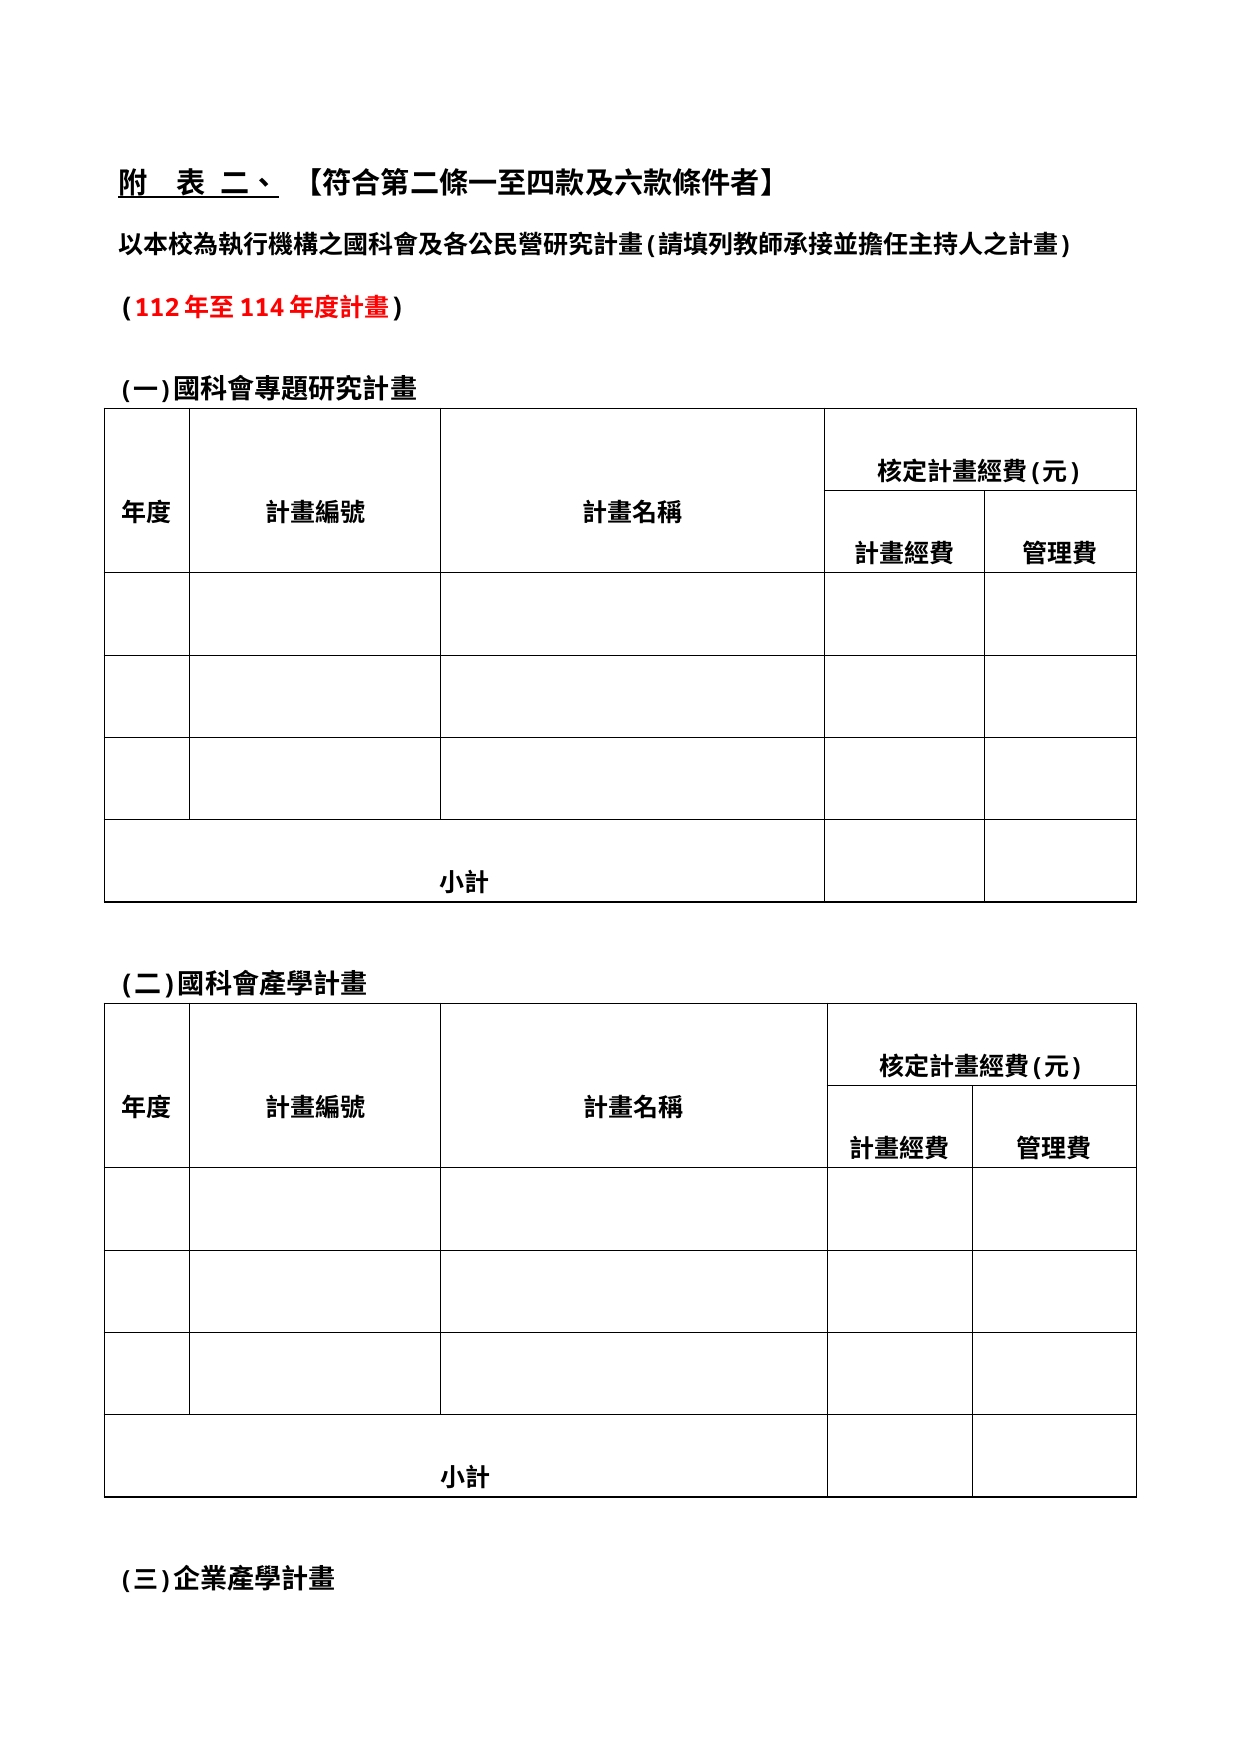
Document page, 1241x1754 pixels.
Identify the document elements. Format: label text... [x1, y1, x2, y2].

table_header 年度 [105, 409, 189, 572]
table_cell 計畫經費 [828, 1086, 972, 1167]
table_header 年度 [105, 1004, 189, 1167]
table_cell [441, 1251, 827, 1332]
table_cell [105, 1333, 189, 1414]
text (二)國科會產學計畫 [118, 940, 1122, 1003]
table_cell [190, 656, 440, 737]
table_cell [825, 820, 984, 901]
table_cell [190, 1251, 440, 1332]
text 附 表 二、 【符合第二條一至四款及六款條件者】 [118, 139, 1122, 201]
table_cell [828, 1168, 972, 1249]
table_cell [973, 1415, 1136, 1496]
table_cell [190, 738, 440, 819]
table_cell [825, 656, 984, 737]
table_cell [985, 656, 1136, 737]
table_cell 小計 [105, 1415, 827, 1496]
table_cell [828, 1415, 972, 1496]
table_cell [973, 1168, 1136, 1249]
table_header 核定計畫經費(元) [825, 409, 1136, 490]
table_cell [828, 1251, 972, 1332]
table_cell 管理費 [985, 491, 1136, 572]
table_cell [441, 656, 824, 737]
table_cell [825, 573, 984, 654]
table_header 核定計畫經費(元) [828, 1004, 1136, 1085]
text (一)國科會專題研究計畫 [118, 345, 1122, 408]
table_header 計畫編號 [190, 409, 440, 572]
table_cell [105, 573, 189, 654]
table_cell [105, 738, 189, 819]
text 以本校為執行機構之國科會及各公民營研究計畫(請填列教師承接並擔任主持人之計畫) [118, 201, 1122, 264]
table_cell [105, 1168, 189, 1249]
table_cell [441, 1333, 827, 1414]
table_cell [441, 738, 824, 819]
table_cell [828, 1333, 972, 1414]
table_cell [190, 573, 440, 654]
table_cell [985, 738, 1136, 819]
table_cell [190, 1333, 440, 1414]
table_cell [825, 738, 984, 819]
table_cell [985, 820, 1136, 901]
table_cell [973, 1251, 1136, 1332]
table_cell 小計 [105, 820, 824, 901]
table_cell 管理費 [973, 1086, 1136, 1167]
table_cell [190, 1168, 440, 1249]
table_header 計畫編號 [190, 1004, 440, 1167]
table_cell [973, 1333, 1136, 1414]
table_cell [105, 1251, 189, 1332]
table_cell [441, 573, 824, 654]
table_cell [105, 656, 189, 737]
text (112年至114年度計畫) [118, 264, 1122, 326]
table_cell [441, 1168, 827, 1249]
table_cell [985, 573, 1136, 654]
table_header 計畫名稱 [441, 409, 824, 572]
text (三)企業產學計畫 [118, 1535, 1122, 1598]
table_header 計畫名稱 [441, 1004, 827, 1167]
table_cell 計畫經費 [825, 491, 984, 572]
